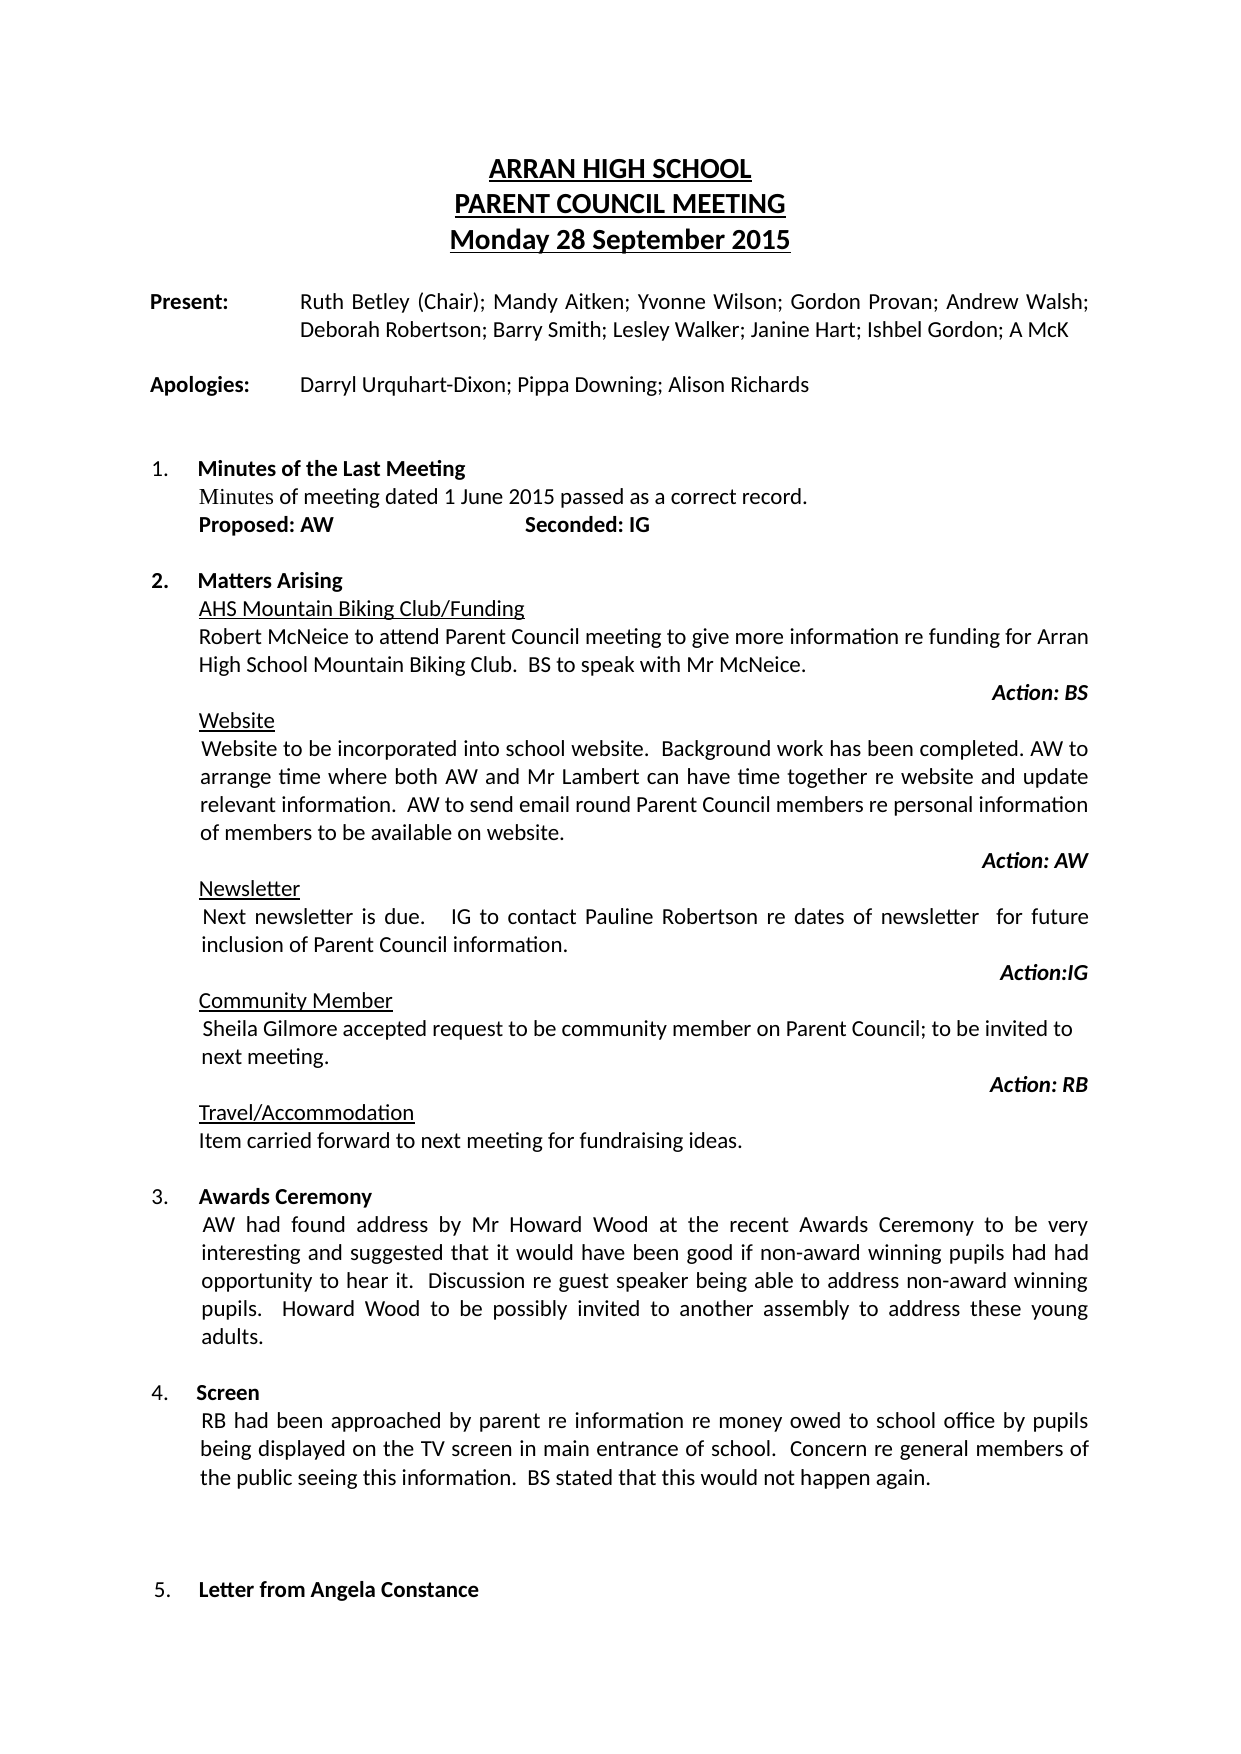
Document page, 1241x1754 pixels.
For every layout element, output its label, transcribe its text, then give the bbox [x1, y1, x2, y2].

list AW had found address by Mr Howard Wood at the recent Awards Ceremony to be very interesting and suggested that it would have been good if non-award winning pupils had had opportunity to hear it. Discussion re guest speaker being able to address non-award winning pupils. Howard Wood to be possibly invited to another assembly to address these young adults. [201, 1210, 1090, 1351]
list Website to be incorporated into school website. Background work has been completed. AW to arrange time where both AW and Mr Lambert can have time together re website and update relevant information. AW to send email round Parent Council members re personal information of members to be available on website. [200, 734, 1090, 846]
list 1. Minutes of the Last Meeting [151, 454, 1090, 482]
text ARRAN HIGH SCHOOL [150, 150, 1090, 186]
list Travel/Accommodation [151, 1098, 1090, 1126]
text Present: Ruth Betley (Chair); Mandy Aitken; Yvonne Wilson; Gordon Provan; Andrew Walsh; Deborah Robertson; Barry Smith; Lesley Walker; Janine Hart; Ishbel Gordon; A McK [150, 287, 1090, 343]
list 5. Letter from Angela Constance [154, 1575, 1090, 1603]
text Apologies: Darryl Urquhart-Dixon; Pippa Downing; Alison Richards [150, 370, 1090, 398]
text Monday 28 September 2015 [150, 221, 1090, 257]
list Action:IG [151, 958, 1090, 986]
list Robert McNeice to attend Parent Council meeting to give more information re funding for Arran High School Mountain Biking Club. BS to speak with Mr McNeice. [199, 622, 1090, 678]
list Community Member [151, 986, 1090, 1014]
list Newsletter [151, 874, 1090, 902]
list RB had been approached by parent re information re money owed to school office by pupils being displayed on the TV screen in main entrance of school. Concern re general members of the public seeing this information. BS stated that this would not happen again. [200, 1407, 1090, 1491]
list AHS Mountain Biking Club/Funding [151, 594, 1090, 622]
list Item carried forward to next meeting for fundraising ideas. [151, 1126, 1090, 1154]
list Sheila Gilmore accepted request to be community member on Parent Council; to be invited to next meeting. [201, 1014, 1090, 1070]
list Action: RB [151, 1070, 1090, 1098]
list Action: AW [151, 846, 1090, 874]
text Minutes of meeting dated 1 June 2015 passed as a correct record. [151, 482, 1090, 510]
list Action: BS [151, 678, 1090, 706]
text Proposed: AW Seconded: IG [151, 510, 1090, 538]
text PARENT COUNCIL MEETING [150, 186, 1090, 221]
list 4. Screen [151, 1378, 1090, 1407]
list 3. Awards Ceremony [151, 1182, 1090, 1210]
list 2. Matters Arising [151, 566, 1090, 594]
list Next newsletter is due. IG to contact Pauline Robertson re dates of newsletter for future inclusion of Parent Council information. [201, 902, 1090, 958]
list Website [151, 706, 1090, 734]
